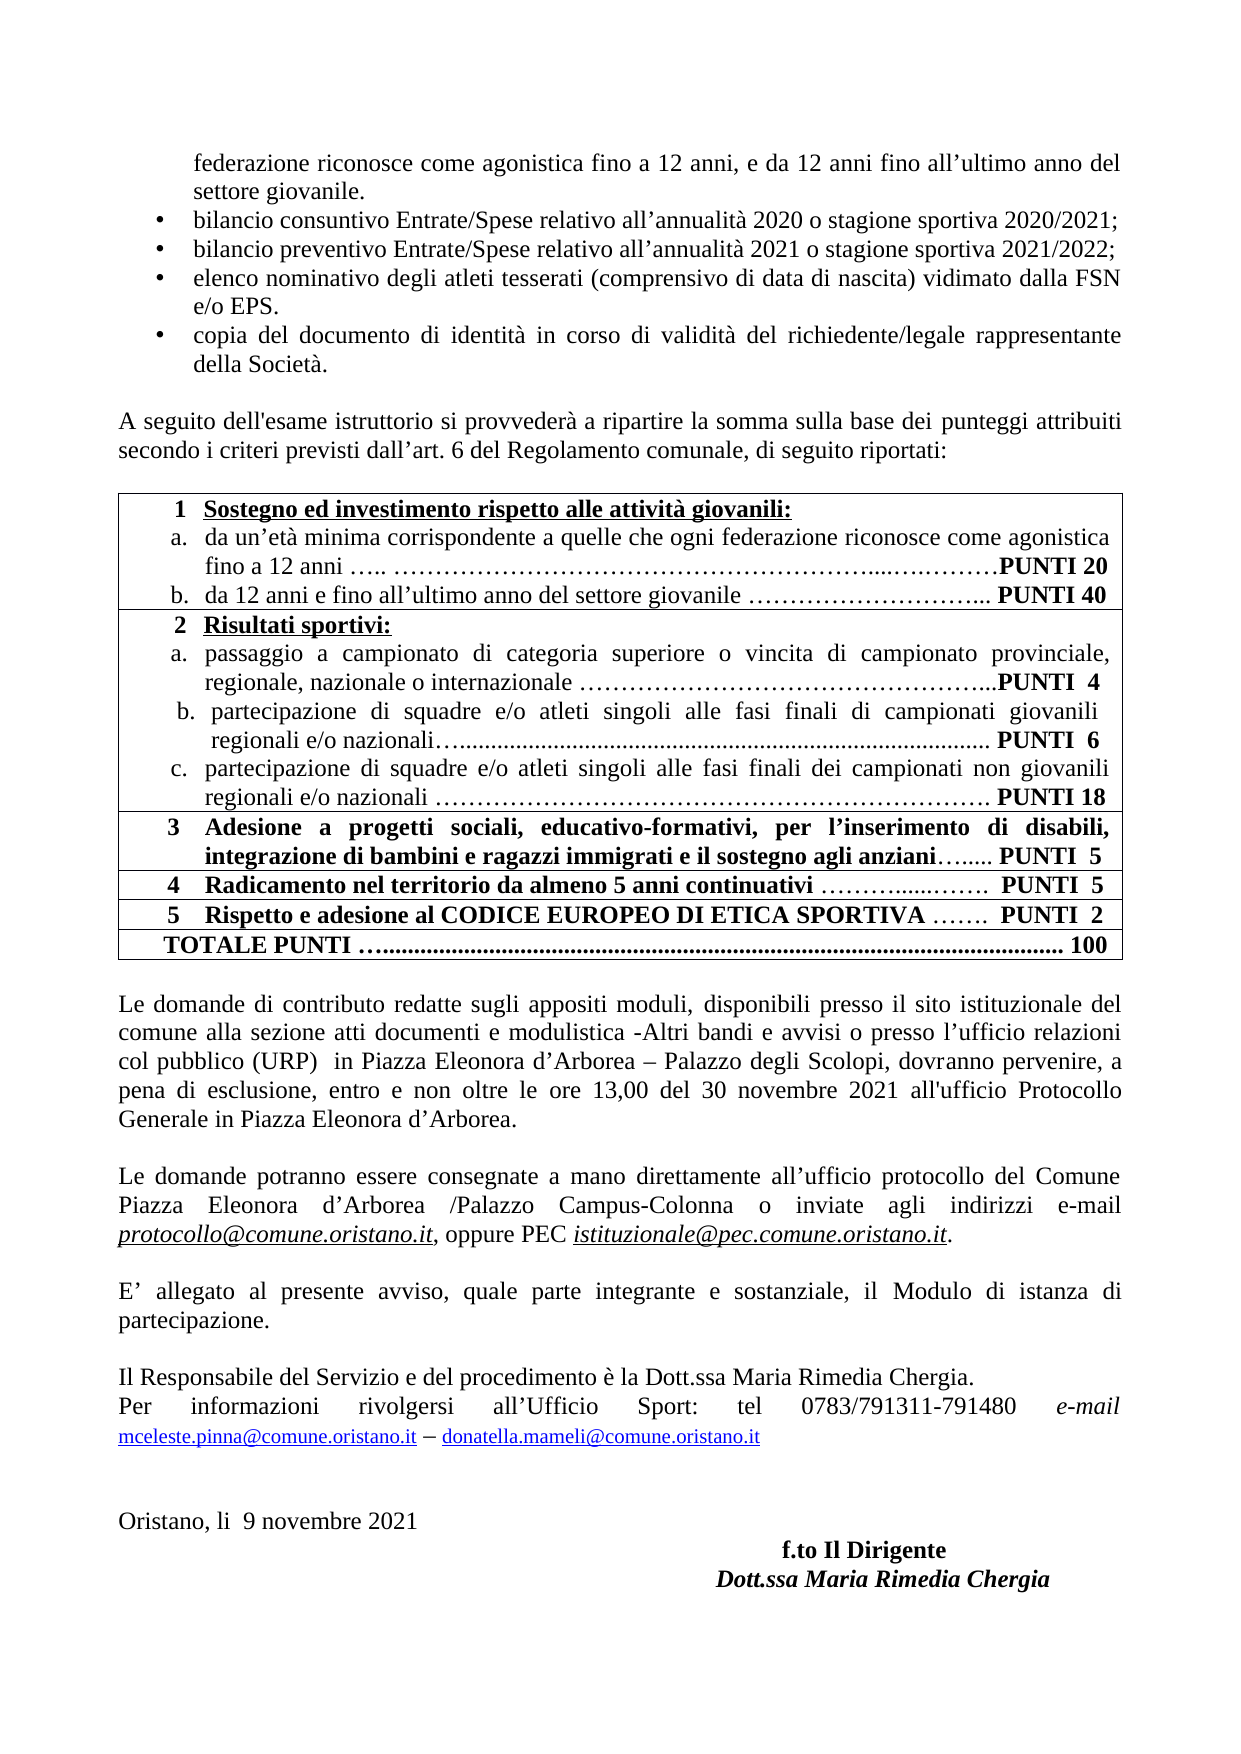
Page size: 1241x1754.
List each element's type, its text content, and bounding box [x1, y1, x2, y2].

text Le domande potranno essere consegnate a mano direttamente all’ufficio protocollo del Comune Piazza Eleonora d’Arborea /Palazzo Campus-Colonna o inviate agli indirizzi e-mail protocollo@comune.oristano.it, oppure PEC istituzionale@pec.comune.oristano.it. [118, 1161, 1122, 1247]
table_cell Rispetto e adesione al CODICE EUROPEO DI ETICA SPORTIVA ……. PUNTI 2 [119, 900, 1122, 929]
table_cell Risultati sportivi: passaggio a campionato di categoria superiore o vincita di campionato provinciale, regionale, nazionale o internazionale …………………………………………...PUNTI 4 partecipazione di squadre e/o atleti singoli alle fasi finali di campionati giovanili regionali e/o nazionali…..................................................................................... PUNTI 6 partecipazione di squadre e/o atleti singoli alle fasi finali dei campionati non giovanili regionali e/o nazionali …………………………………………………………. PUNTI 18 [119, 610, 1122, 811]
text f.to Il Dirigente [782, 1535, 1122, 1564]
text A seguito dell'esame istruttorio si provvederà a ripartire la somma sulla base dei punteggi attribuiti secondo i criteri previsti dall’art. 6 del Regolamento comunale, di seguito riportati: [118, 406, 1122, 464]
table_cell Adesione a progetti sociali, educativo-formativi, per l’inserimento di disabili, integrazione di bambini e ragazzi immigrati e il sostegno agli anziani…..... PUNTI 5 [119, 812, 1122, 869]
text Per informazioni rivolgersi all’Ufficio Sport: tel 0783/791311-791480 e-mail mceleste.pinna@comune.oristano.it – donatella.mameli@comune.oristano.it [118, 1391, 1122, 1449]
table_cell TOTALE PUNTI …............................................................................................................. 100 [119, 930, 1122, 959]
list elenco nominativo degli atleti tesserati (comprensivo di data di nascita) vidimato dalla FSN e/o EPS. [156, 263, 1122, 320]
list bilancio preventivo Entrate/Spese relativo all’annualità 2021 o stagione sportiva 2021/2022; [156, 234, 1122, 263]
table_cell Radicamento nel territorio da almeno 5 anni continuativi ………......……. PUNTI 5 [119, 871, 1122, 899]
text Il Responsabile del Servizio e del procedimento è la Dott.ssa Maria Rimedia Chergia. [118, 1362, 1122, 1391]
text Dott.ssa Maria Rimedia Chergia [634, 1564, 1122, 1592]
text Le domande di contributo redatte sugli appositi moduli, disponibili presso il sito istituzionale del comune alla sezione atti documenti e modulistica -Altri bandi e avvisi o presso l’ufficio relazioni col pubblico (URP) in Piazza Eleonora d’Arborea – Palazzo degli Scolopi, dovranno pervenire, a pena di esclusione, entro e non oltre le ore 13,00 del 30 novembre 2021 all'ufficio Protocollo Generale in Piazza Eleonora d’Arborea. [118, 989, 1122, 1132]
table_header Sostegno ed investimento rispetto alle attività giovanili: da un’età minima corrispondente a quelle che ogni federazione riconosce come agonistica fino a 12 anni ….. …………………………………………………....….………PUNTI 20 da 12 anni e fino all’ultimo anno del settore giovanile ………………………... PUNTI 40 [119, 494, 1122, 609]
list copia del documento di identità in corso di validità del richiedente/legale rappresentante della Società. [156, 320, 1122, 378]
text Oristano, li 9 novembre 2021 [118, 1506, 1122, 1535]
text E’ allegato al presente avviso, quale parte integrante e sostanziale, il Modulo di istanza di partecipazione. [118, 1276, 1122, 1334]
list federazione riconosce come agonistica fino a 12 anni, e da 12 anni fino all’ultimo anno del settore giovanile. [156, 148, 1122, 205]
list bilancio consuntivo Entrate/Spese relativo all’annualità 2020 o stagione sportiva 2020/2021; [156, 205, 1122, 234]
